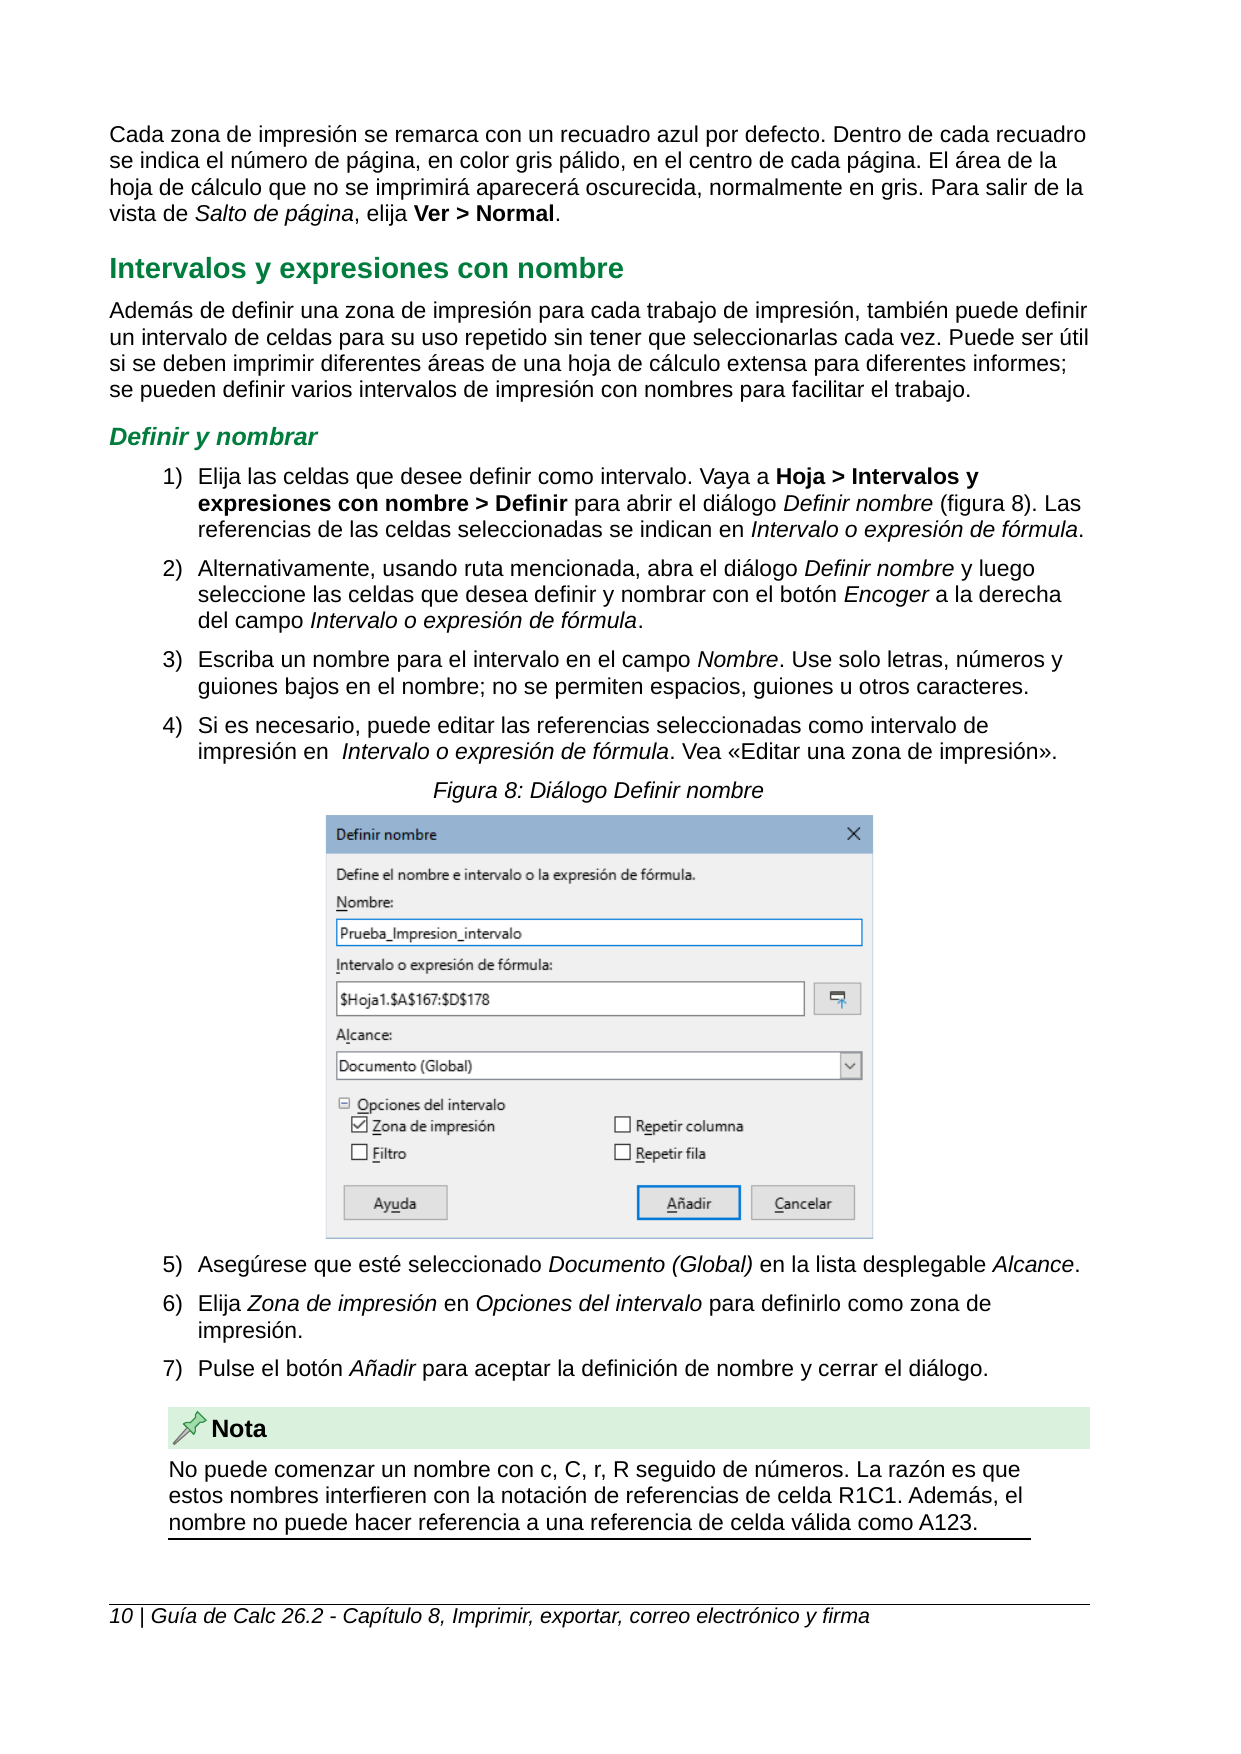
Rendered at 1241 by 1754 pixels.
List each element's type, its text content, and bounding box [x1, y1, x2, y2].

text No puede comenzar un nombre con c, C, r, R seguido de números. La razón es que estos nombres interfieren con la notación de referencias de celda R1C1. Además, el nombre no puede hacer referencia a una referencia de celda válida como A123. [168, 1456, 1031, 1538]
text Cada zona de impresión se remarca con un recuadro azul por defecto. Dentro de cada recuadro se indica el número de página, en color gris pálido, en el centro de cada página. El área de la hoja de cálculo que no se imprimirá aparecerá oscurecida, normalmente en gris. Para salir de la vista de Salto de página, elija Ver > Normal. [109, 121, 1090, 226]
list Pulse el botón Añadir para aceptar la definición de nombre y cerrar el diálogo. [183, 1355, 1090, 1382]
list Elija las celdas que desee definir como intervalo. Vaya a Hoja > Intervalos y expresiones con nombre > Definir para abrir el diálogo Definir nombre (figura 8). Las referencias de las celdas seleccionadas se indican en Intervalo o expresión de fórmula. [183, 463, 1090, 542]
subtitle Nota [210, 1407, 1090, 1449]
subtitle Intervalos y expresiones con nombre [109, 251, 1090, 285]
list Si es necesario, puede editar las referencias seleccionadas como intervalo de impresión en Intervalo o expresión de fórmula. Vea «Editar una zona de impresión». [183, 712, 1090, 764]
text Además de definir una zona de impresión para cada trabajo de impresión, también puede definir un intervalo de celdas para su uso repetido sin tener que seleccionarlas cada vez. Puede ser útil si se deben imprimir diferentes áreas de una hoja de cálculo extensa para diferentes informes; se pueden definir varios intervalos de impresión con nombres para facilitar el trabajo. [109, 297, 1090, 403]
list Asegúrese que esté seleccionado Documento (Global) en la lista desplegable Alcance. [183, 1251, 1090, 1278]
list Elija Zona de impresión en Opciones del intervalo para definirlo como zona de impresión. [183, 1290, 1090, 1343]
text Figura 8: Diálogo Definir nombre [326, 777, 873, 803]
subtitle Definir y nombrar [109, 422, 1090, 451]
list Escriba un nombre para el intervalo en el campo Nombre. Use solo letras, números y guiones bajos en el nombre; no se permiten espacios, guiones u otros caracteres. [183, 646, 1090, 699]
picture [325, 815, 874, 1239]
list Alternativamente, usando ruta mencionada, abra el diálogo Definir nombre y luego seleccione las celdas que desea definir y nombrar con el botón Encoger a la derecha del campo Intervalo o expresión de fórmula. [183, 555, 1090, 634]
